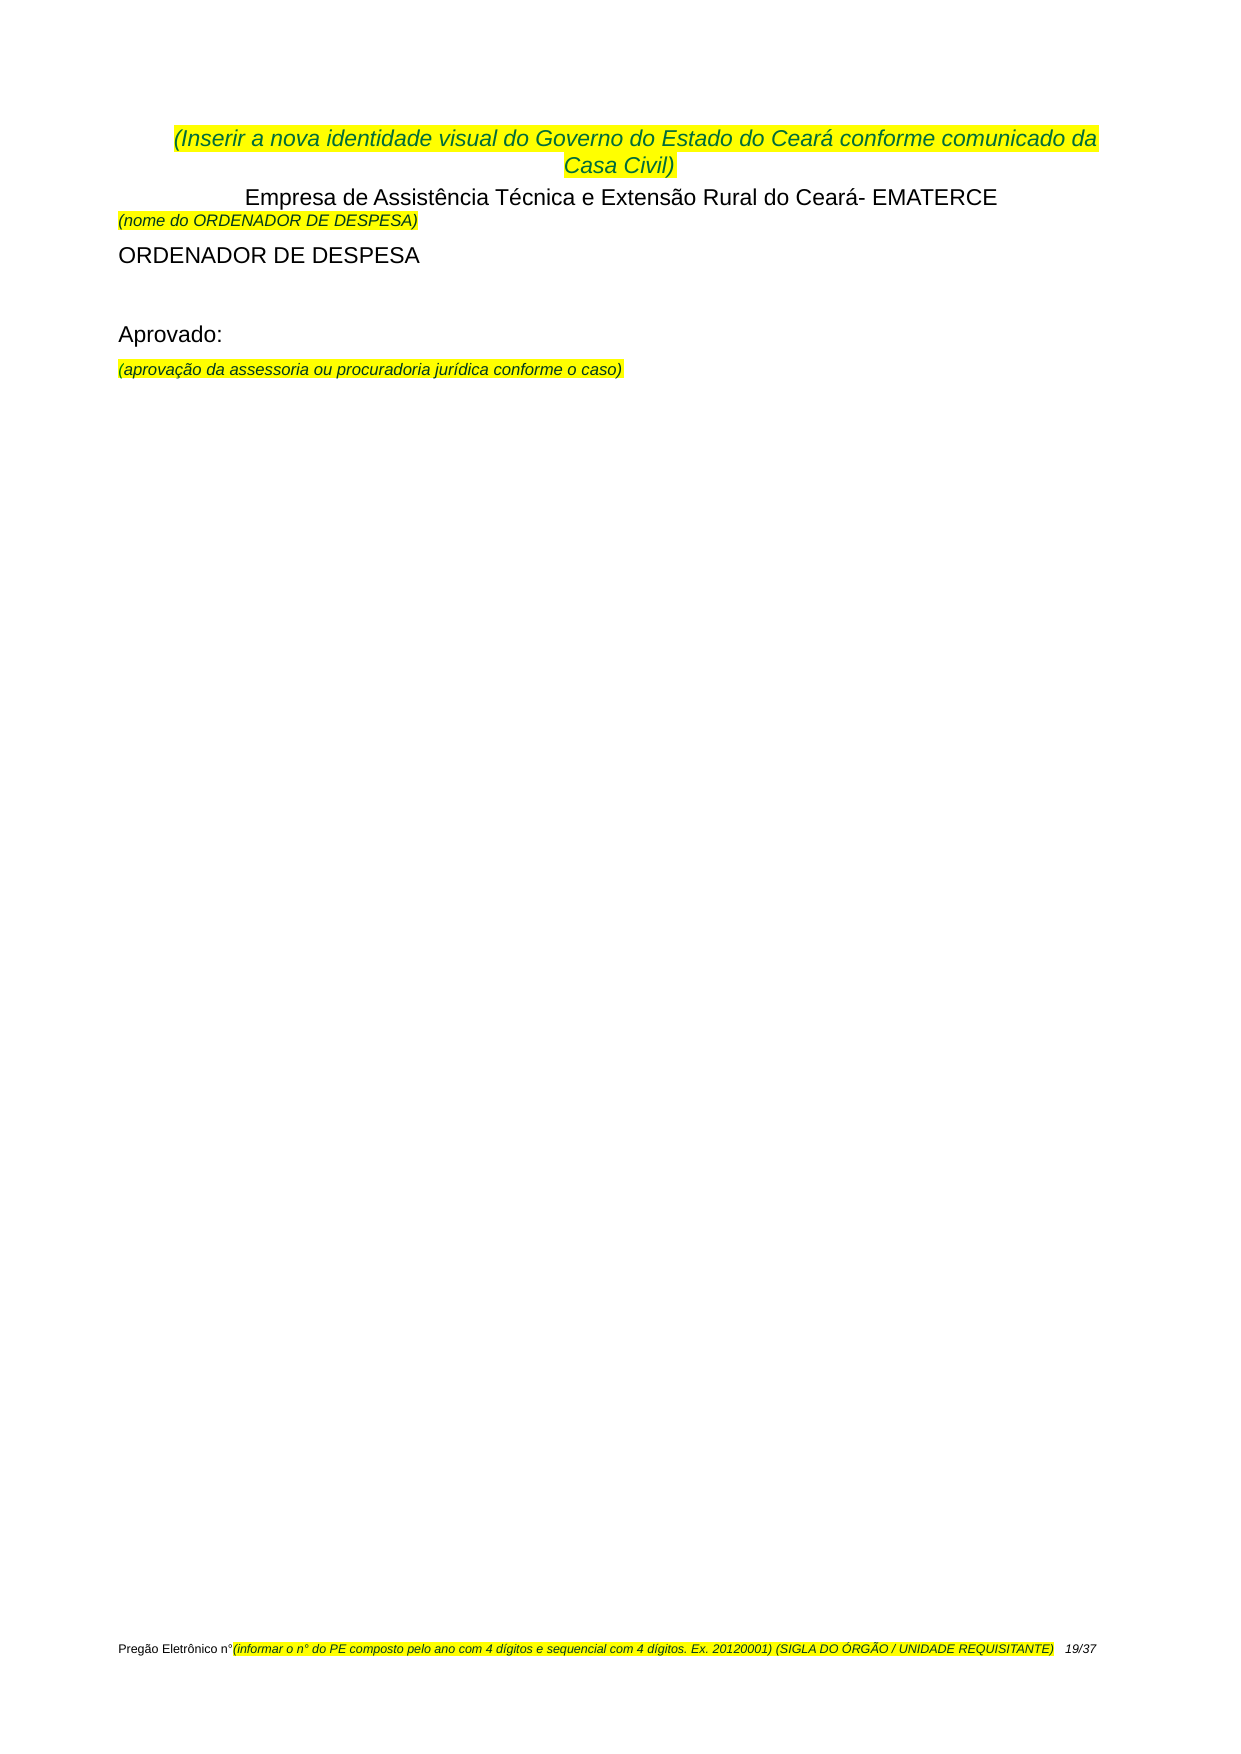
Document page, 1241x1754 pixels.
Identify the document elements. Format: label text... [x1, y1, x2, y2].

text Aprovado: [118, 321, 1122, 347]
text ORDENADOR DE DESPESA [118, 242, 1122, 268]
text (aprovação da assessoria ou procuradoria jurídica conforme o caso) [118, 359, 1122, 378]
text (nome do ORDENADOR DE DESPESA) [118, 211, 1122, 230]
